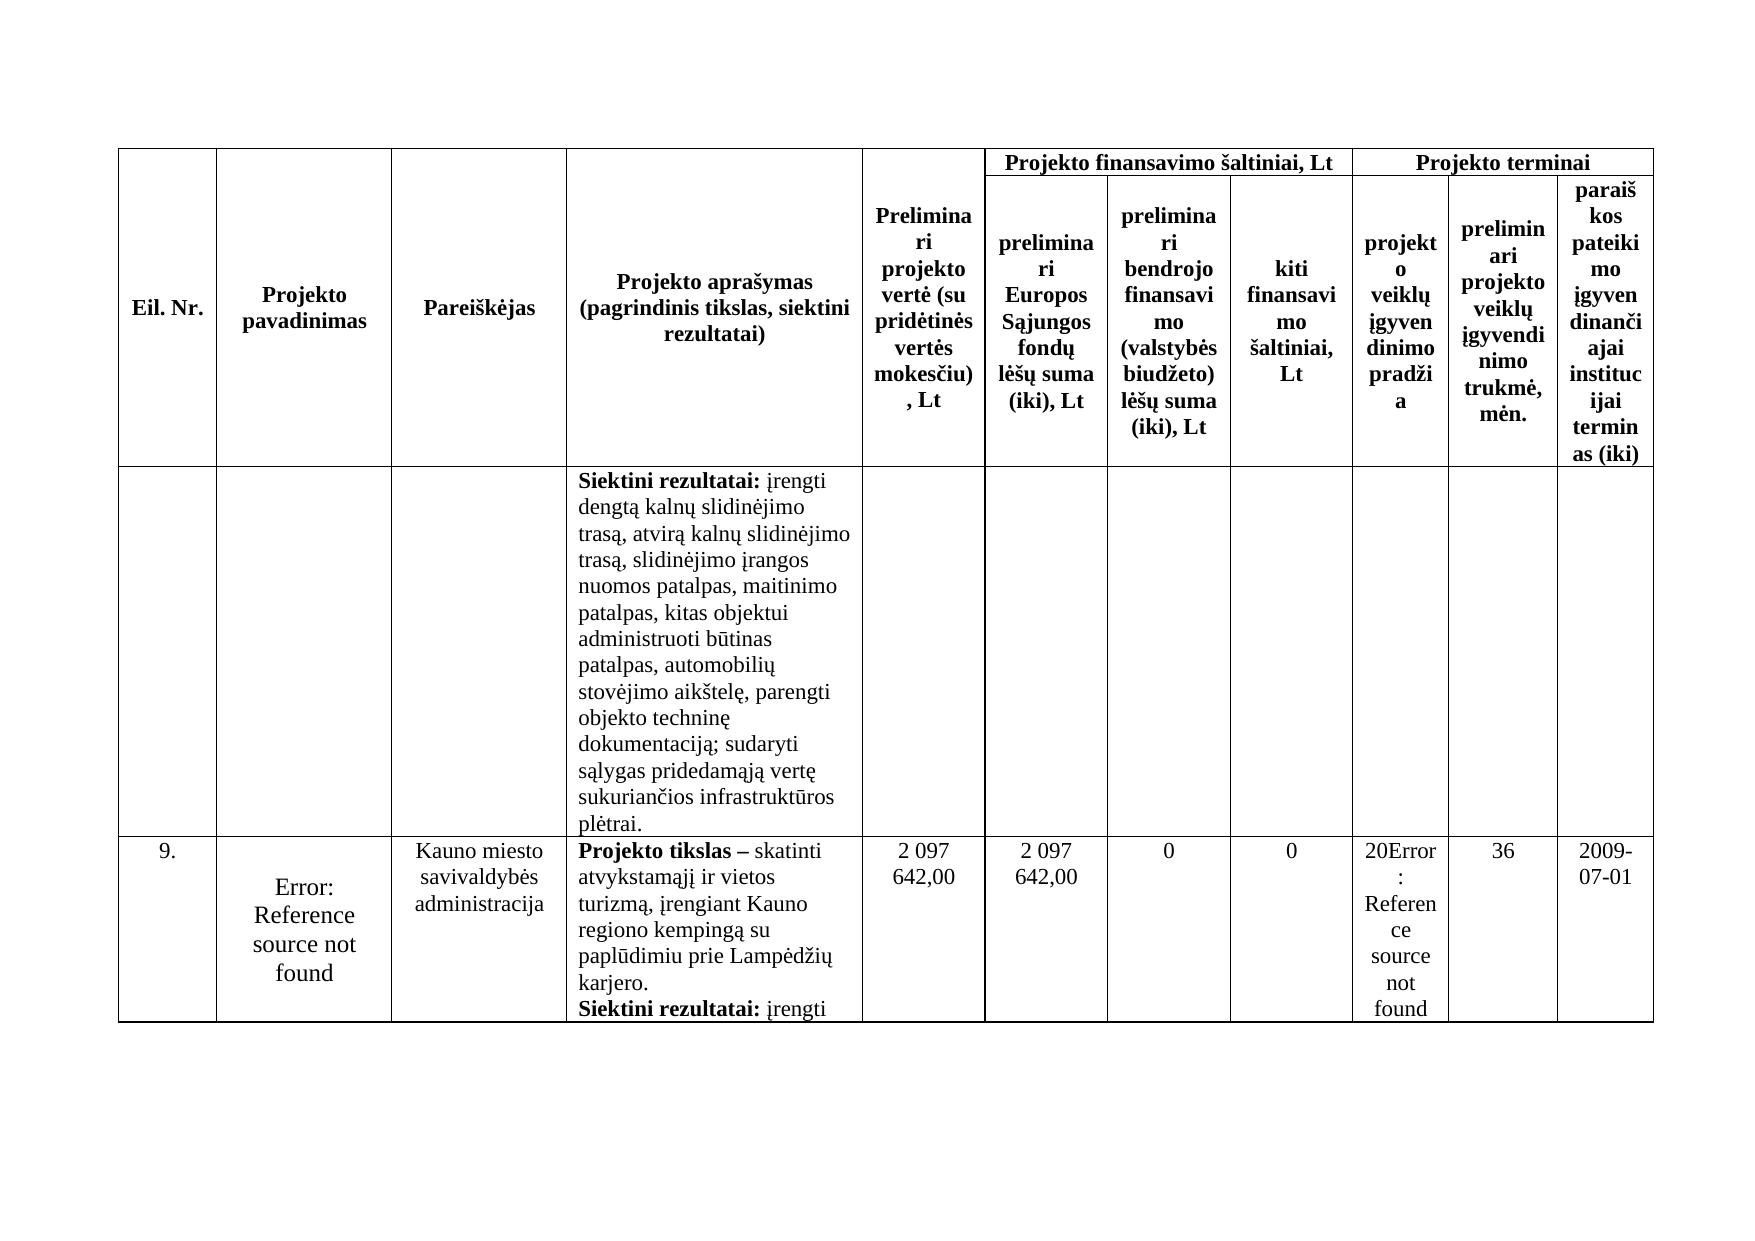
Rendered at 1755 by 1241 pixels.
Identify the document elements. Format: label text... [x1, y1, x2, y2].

table_header Projekto pavadinimas [217, 149, 391, 466]
table_cell Kauno miesto savivaldybės administracija [392, 837, 566, 1021]
table_cell preliminari Europos Sąjungos fondų lėšų suma (iki), Lt [986, 176, 1107, 466]
table_header Preliminari projekto vertė (su pridėtinės vertės mokesčiu), Lt [863, 149, 984, 466]
table_cell preliminari bendrojo finansavimo (valstybės biudžeto) lėšų suma (iki), Lt [1108, 176, 1230, 466]
table_cell projekto veiklų įgyvendinimo pradžia [1353, 176, 1448, 466]
table_header Projekto finansavimo šaltiniai, Lt [986, 149, 1352, 175]
table_cell 2009-07-01 [1558, 837, 1653, 1021]
table_cell Kauno regiono kempingo su paplūdimiu įrengimas prie Lampėdžių karjero [217, 837, 391, 1021]
table_cell [1231, 467, 1352, 836]
table_cell [1449, 467, 1557, 836]
table_cell [1353, 467, 1448, 836]
table_cell [392, 467, 566, 836]
table_cell 2 097 642,00 [863, 837, 984, 1021]
table_cell [986, 467, 1107, 836]
table_cell paraiškos pateikimo įgyvendinančiajai institucijai terminas (iki) [1558, 176, 1653, 466]
table_cell Siektini rezultatai: įrengti dengtą kalnų slidinėjimo trasą, atvirą kalnų slidinėjimo trasą, slidinėjimo įrangos nuomos patalpas, maitinimo patalpas, kitas objektui administruoti būtinas patalpas, automobilių stovėjimo aikštelę, parengti objekto techninę dokumentaciją; sudaryti sąlygas pridedamąją vertę sukuriančios infrastruktūros plėtrai. [567, 467, 862, 836]
table_header Eil. Nr. [119, 149, 216, 466]
table_cell 36 [1449, 837, 1557, 1021]
table_cell 9. [119, 837, 216, 1021]
table_cell [1108, 467, 1230, 836]
table_cell preliminari projekto veiklų įgyvendinimo trukmė, mėn. [1449, 176, 1557, 466]
table_cell 0 [1108, 837, 1230, 1021]
table_cell [119, 467, 216, 836]
table_header Projekto aprašymas (pagrindinis tikslas, siektini rezultatai) [567, 149, 862, 466]
table_cell 2 097 642,00 [986, 837, 1107, 1021]
table_header Pareiškėjas [392, 149, 566, 466]
table_cell [863, 467, 984, 836]
table_cell 2009 [1353, 837, 1448, 1021]
table_cell [1558, 467, 1653, 836]
table_cell Projekto tikslas – skatinti atvykstamąjį ir vietos turizmą, įrengiant Kauno regiono kempingą su paplūdimiu prie Lampėdžių karjero. Siektini rezultatai: įrengti [567, 837, 862, 1021]
table_cell 0 [1231, 837, 1352, 1021]
table_header Projekto terminai [1353, 149, 1653, 175]
table_cell [217, 467, 391, 836]
table_cell kiti finansavimo šaltiniai, Lt [1231, 176, 1352, 466]
